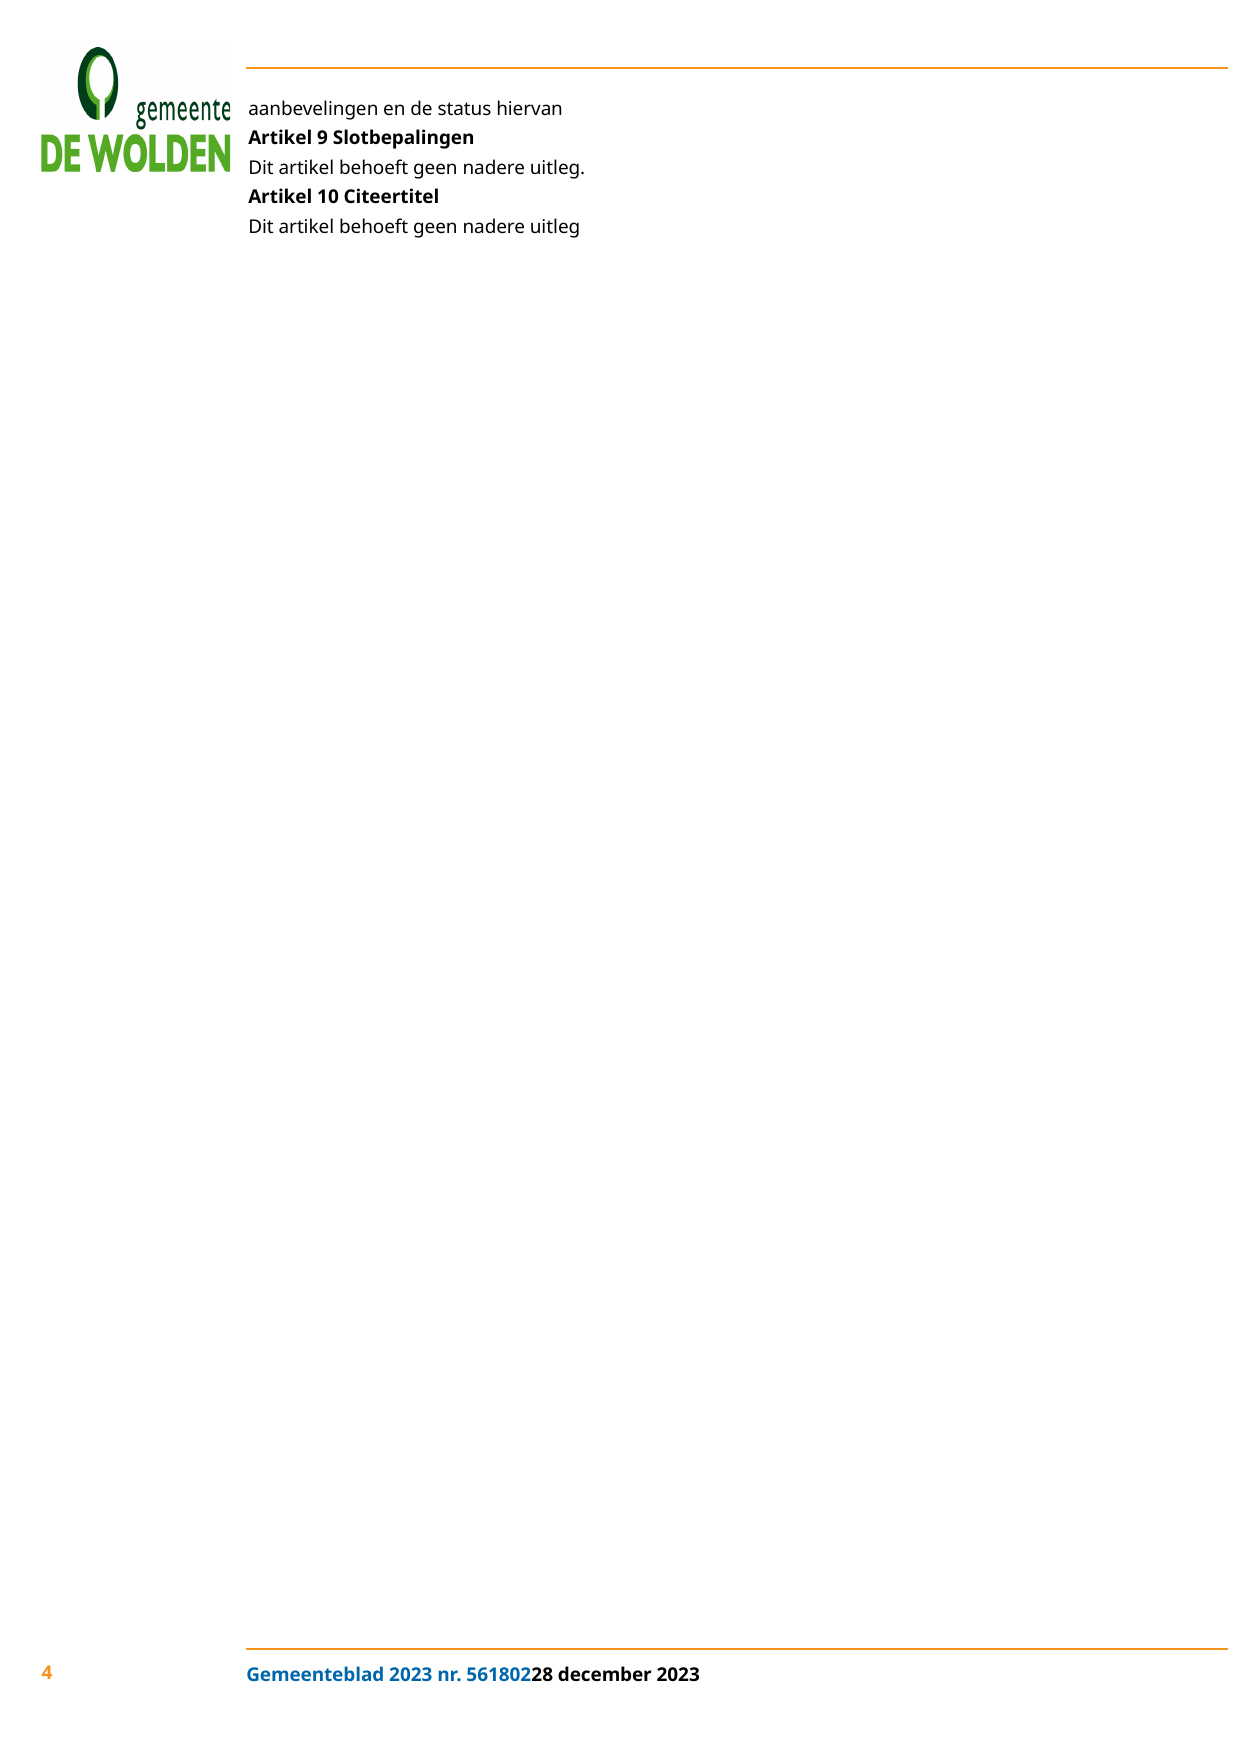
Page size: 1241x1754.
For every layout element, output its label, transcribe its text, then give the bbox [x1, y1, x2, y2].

text Artikel 10 Citeertitel [248, 183, 1152, 209]
text Artikel 9 Slotbepalingen [248, 124, 1152, 150]
text aanbevelingen en de status hiervan [248, 95, 1152, 121]
text Dit artikel behoeft geen nadere uitleg [248, 213, 1152, 239]
picture [41, 47, 231, 172]
text Dit artikel behoeft geen nadere uitleg. [248, 154, 1152, 180]
